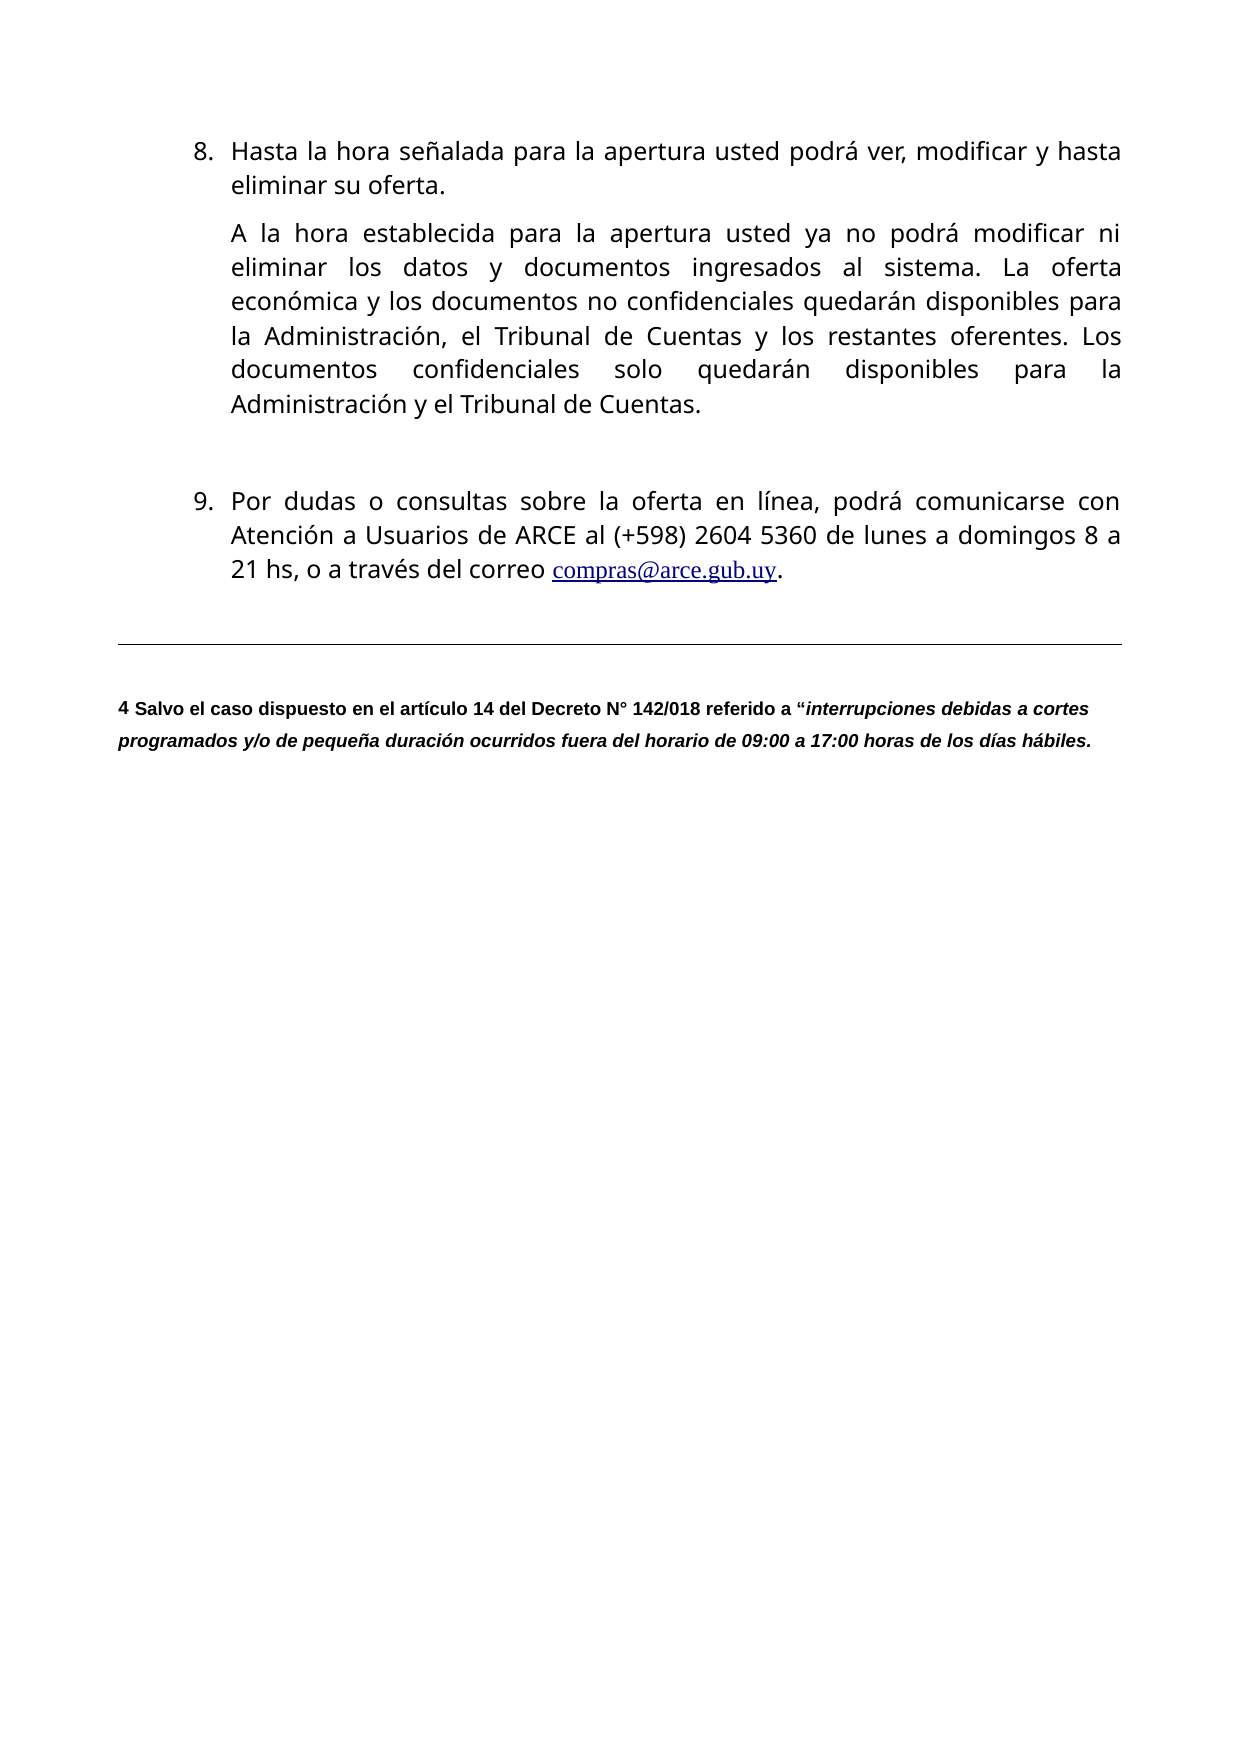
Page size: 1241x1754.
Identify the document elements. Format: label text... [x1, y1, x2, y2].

list Por dudas o consultas sobre la oferta en línea, podrá comunicarse con Atención a Usuarios de ARCE al (+598) 2604 5360 de lunes a domingos 8 a 21 hs, o a través del correo compras@arce.gub.uy. [193, 483, 1122, 586]
list Hasta la hora señalada para la apertura usted podrá ver, modificar y hasta eliminar su oferta. [193, 133, 1122, 201]
text A la hora establecida para la apertura usted ya no podrá modificar ni eliminar los datos y documentos ingresados al sistema. La oferta económica y los documentos no confidenciales quedarán disponibles para la Administración, el Tribunal de Cuentas y los restantes oferentes. Los documentos confidenciales solo quedarán disponibles para la Administración y el Tribunal de Cuentas. [231, 216, 1122, 420]
text 4 Salvo el caso dispuesto en el artículo 14 del Decreto N° 142/018 referido a “interrupciones debidas a cortes programados y/o de pequeña duración ocurridos fuera del horario de 09:00 a 17:00 horas de los días hábiles. [118, 697, 1122, 752]
